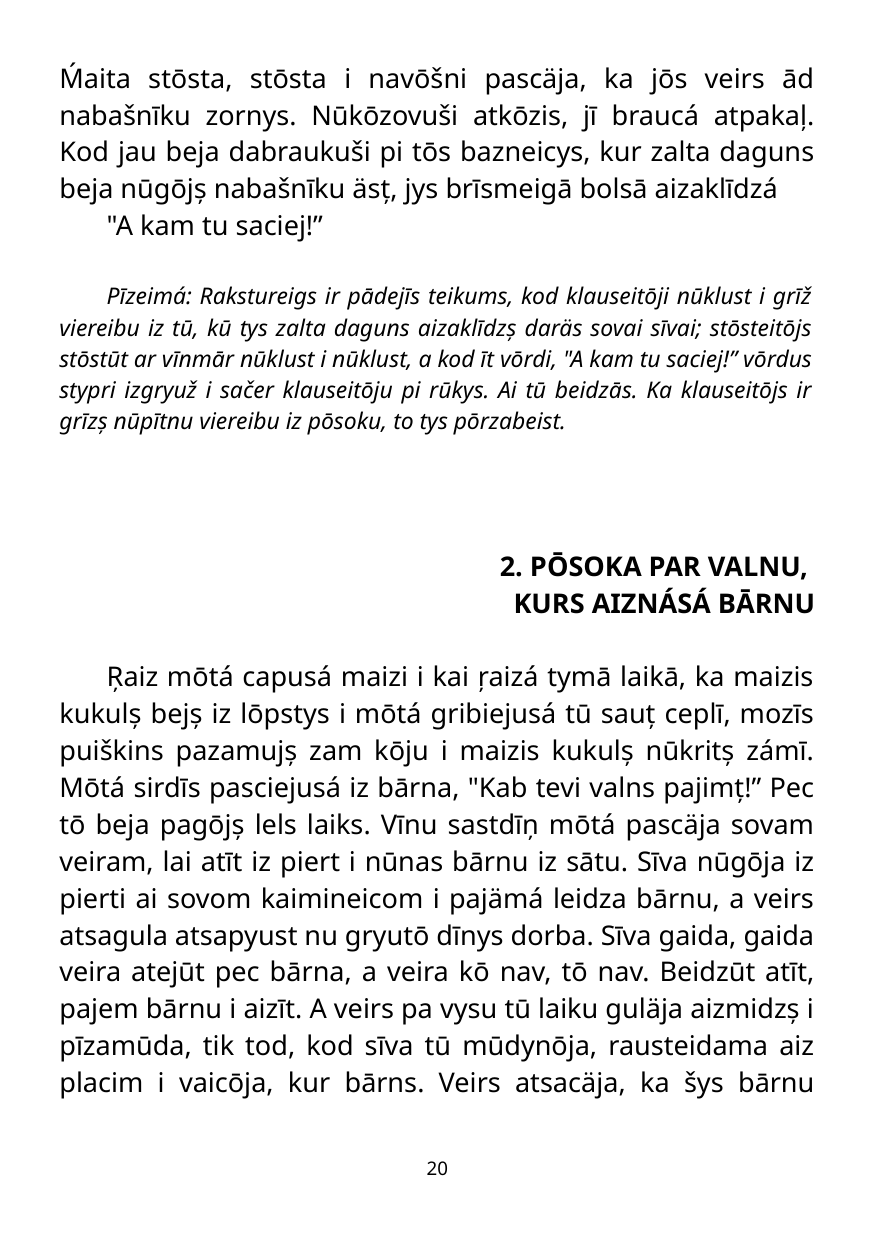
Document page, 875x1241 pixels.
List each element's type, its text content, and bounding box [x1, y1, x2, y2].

text 2. PŌSOKA PAR VALNU, [59, 547, 815, 584]
text Ŗaiz mōtá capusá maizi i kai ŗaizá tymā laikā, ka maizis kukulș bejș iz lōpstys i mōtá gribiejusá tū sauț ceplī, mozīs puiškins pazamujș zam kōju i maizis kukulș nūkritș zámī. Mōtá sirdīs pasciejusá iz bārna, "Kab tevi valns pajimț!” Pec tō beja pagōjș lels laiks. Vīnu sastdīņ mōtá pascäja sovam veiram, lai atīt iz piert i nūnas bārnu iz sātu. Sīva nūgōja iz pierti ai sovom kaimineicom i pajämá leidza bārnu, a veirs atsagula atsapyust nu gryutō dīnys dorba. Sīva gaida, gaida veira atejūt pec bārna, a veira kō nav, tō nav. Beidzūt atīt, pajem bārnu i aizīt. A veirs pa vysu tū laiku guläja aizmidzș i pīzamūda, tik tod, kod sīva tū mūdynōja, rausteidama aiz placim i vaicōja, kur bārns. Veirs atsacäja, ka šys bārnu [59, 658, 815, 1100]
text Ḿaita stōsta, stōsta i navōšni pascäja, ka jōs veirs ād nabašnīku zornys. Nūkōzovuši atkōzis, jī braucá atpakaļ. Kod jau beja dabraukuši pi tōs bazneicys, kur zalta daguns beja nūgōjș nabašnīku äsț, jys brīsmeigā bolsā aizaklīdzá [59, 59, 815, 207]
text KURS AIZNÁSÁ BĀRNU [59, 584, 815, 621]
text "A kam tu saciej!” [59, 207, 815, 243]
text Pīzeimá: Rakstureigs ir pādejīs teikums, kod klauseitōji nūklust i grīž viereibu iz tū, kū tys zalta daguns aizaklīdzș daräs sovai sīvai; stōsteitōjs stōstūt ar vīnmār nūklust i nūklust, a kod īt vōrdi, "A kam tu saciej!” vōrdus stypri izgryuž i sačer klauseitōju pi rūkys. Ai tū beidzās. Ka klauseitōjs ir grīzș nūpītnu viereibu iz pōsoku, to tys pōrzabeist. [59, 280, 815, 437]
